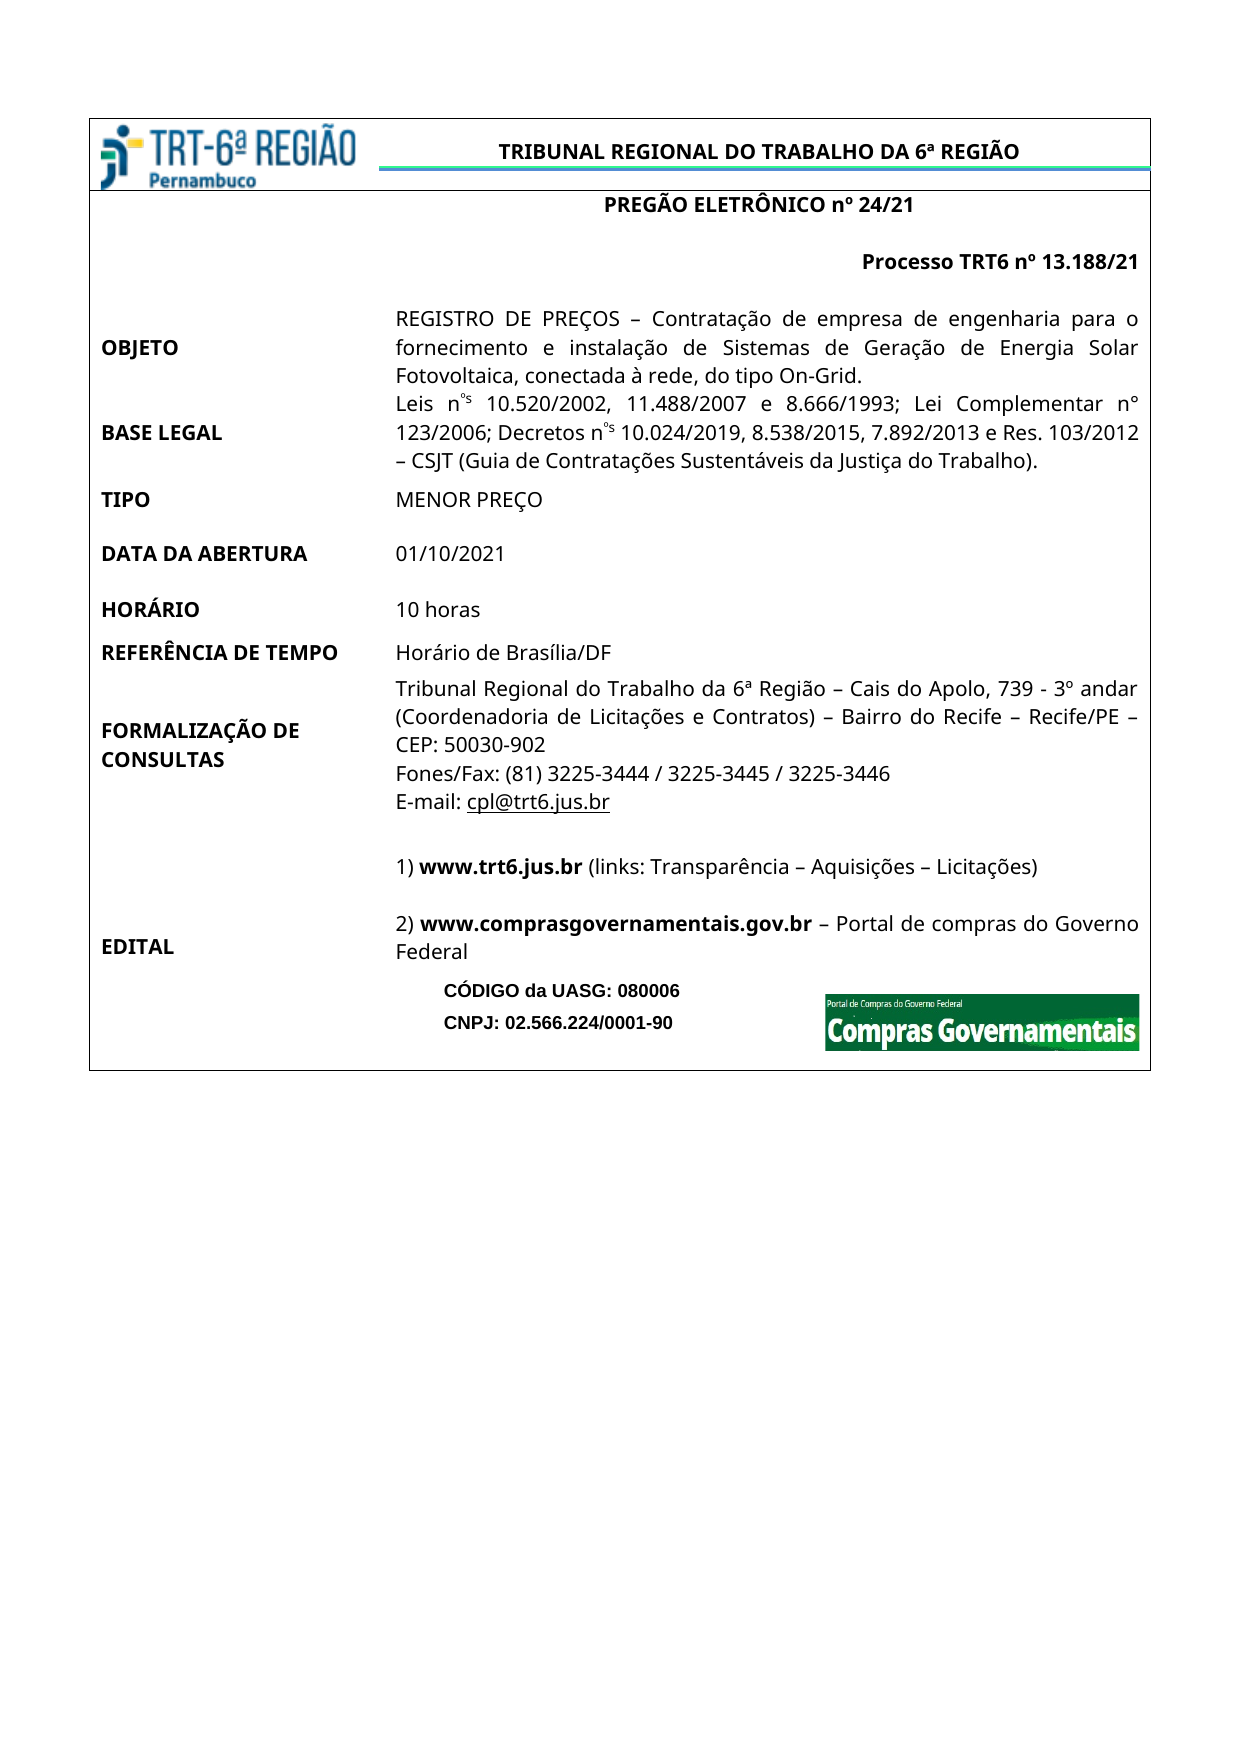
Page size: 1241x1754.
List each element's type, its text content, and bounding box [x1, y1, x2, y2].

table_cell Processo TRT6 nº 13.188/21 [90, 248, 1150, 304]
table_header [154, 183, 162, 189]
table_cell MENOR PREÇO [384, 475, 1150, 524]
table_cell FORMALIZAÇÃO DE CONSULTAS [90, 666, 384, 824]
table_cell Leis nºs 10.520/2002, 11.488/2007 e 8.666/1993; Lei Complementar n° 123/2006; Decretos nºs 10.024/2019, 8.538/2015, 7.892/2013 e Res. 103/2012 – CSJT (Guia de Contratações Sustentáveis da Justiça do Trabalho). [384, 390, 1150, 475]
table_cell REFERÊNCIA DE TEMPO [90, 638, 384, 666]
table_cell Horário de Brasília/DF [384, 638, 1150, 666]
table_cell 1) www.trt6.jus.br (links: Transparência – Aquisições – Licitações) 2) www.comprasgovernamentais.gov.br – Portal de compras do Governo Federal [384, 824, 1150, 1070]
table_cell 01/10/2021 [384, 525, 1150, 581]
table_cell [90, 191, 367, 247]
table_cell HORÁRIO [90, 581, 384, 638]
table_header [90, 119, 367, 189]
table_header TRIBUNAL REGIONAL DO TRABALHO DA 6ª REGIÃO [368, 119, 1150, 189]
table_cell TIPO [90, 475, 384, 524]
table_cell REGISTRO DE PREÇOS – Contratação de empresa de engenharia para o fornecimento e instalação de Sistemas de Geração de Energia Solar Fotovoltaica, conectada à rede, do tipo On-Grid. [384, 304, 1150, 389]
table_cell EDITAL [90, 824, 384, 1070]
table_cell Tribunal Regional do Trabalho da 6ª Região – Cais do Apolo, 739 - 3º andar (Coordenadoria de Licitações e Contratos) – Bairro do Recife – Recife/PE – CEP: 50030-902 Fones/Fax: (81) 3225-3444 / 3225-3445 / 3225-3446 E-mail: cpl@trt6.jus.br [384, 666, 1150, 824]
table_cell PREGÃO ELETRÔNICO nº 24/21 [368, 191, 1150, 247]
table_cell 10 horas [384, 581, 1150, 638]
table_cell BASE LEGAL [90, 390, 384, 475]
table_cell OBJETO [90, 304, 384, 389]
table_cell DATA DA ABERTURA [90, 525, 384, 581]
